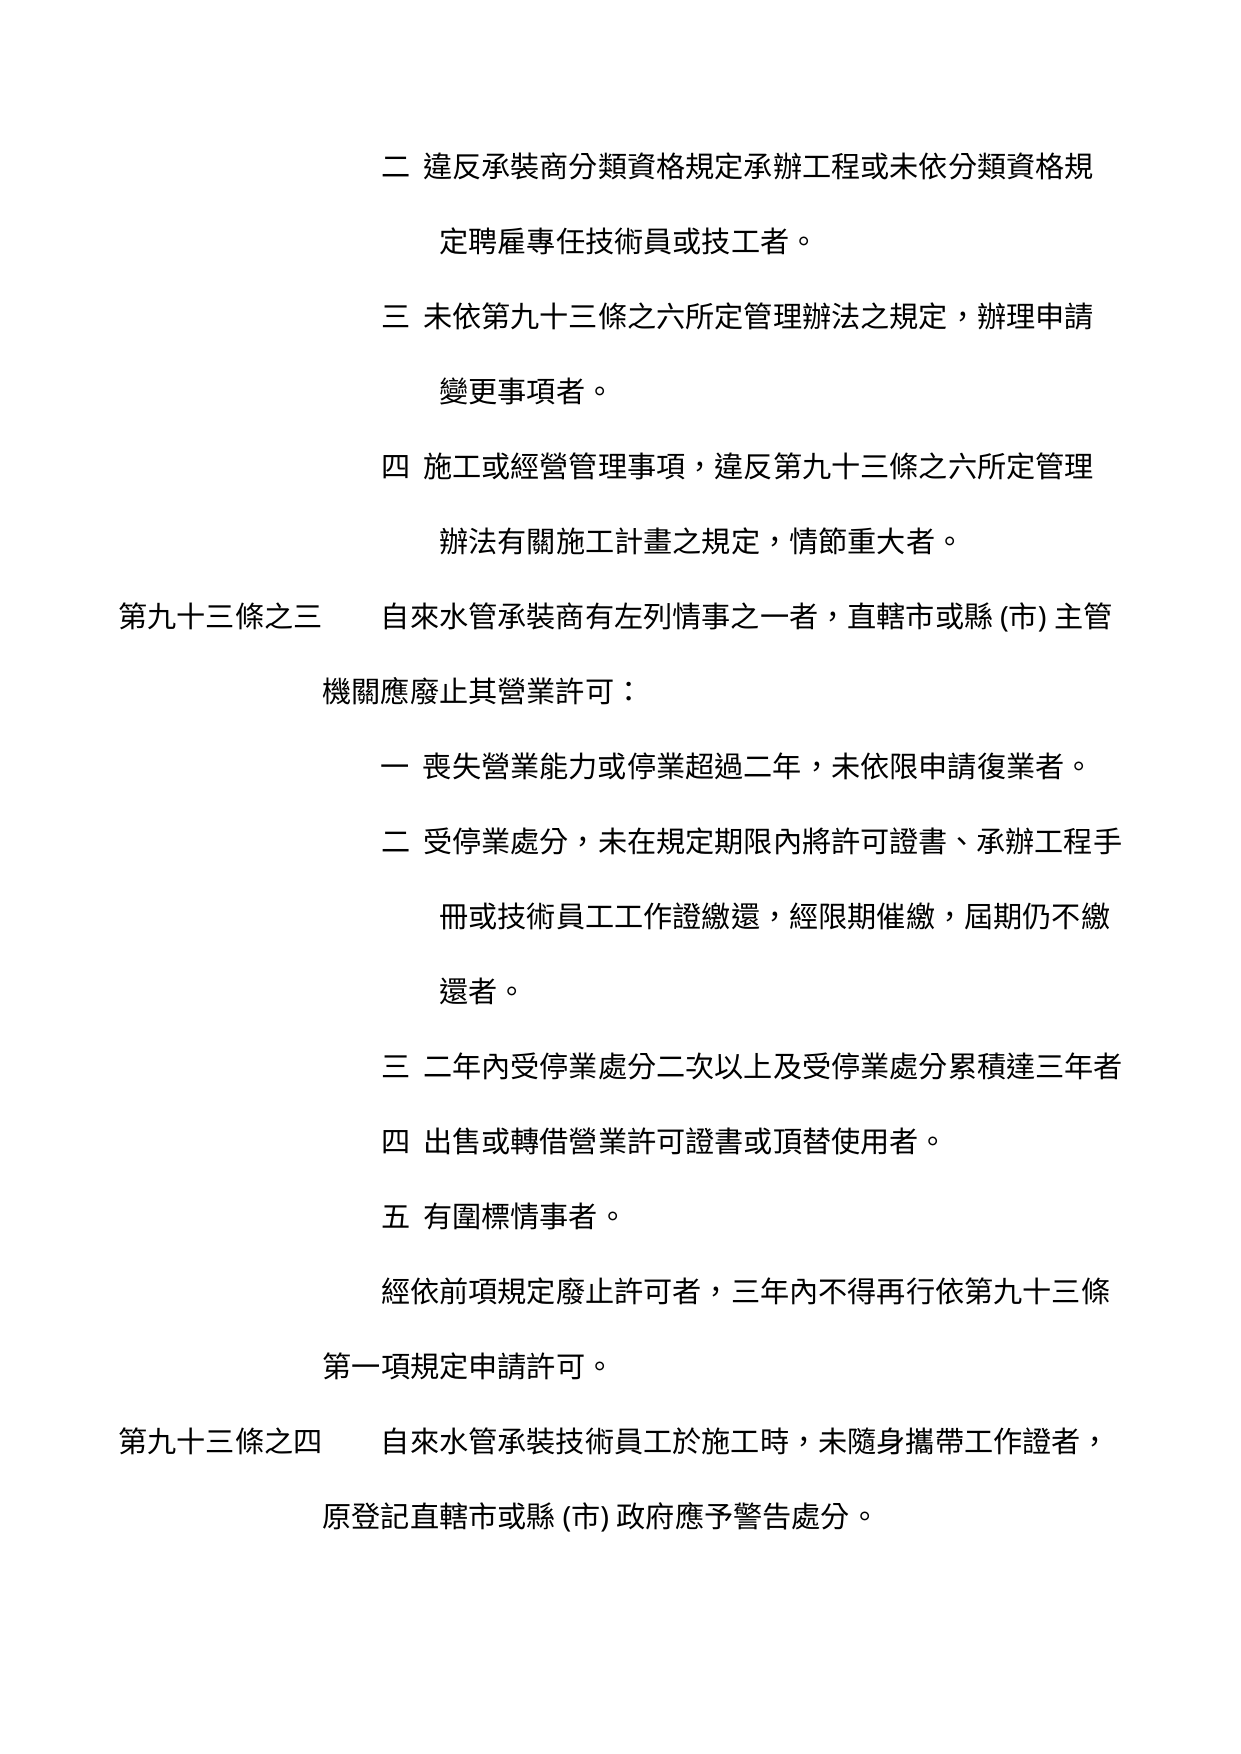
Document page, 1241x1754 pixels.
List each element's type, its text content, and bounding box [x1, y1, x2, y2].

text 第九十三條之三 自來水管承裝商有左列情事之一者，直轄市或縣 (市) 主管機關應廢止其營業許可： [118, 577, 1122, 727]
text 二 受停業處分，未在規定期限內將許可證書、承辦工程手冊或技術員工工作證繳還，經限期催繳，屆期仍不繳還者。 [381, 802, 1122, 1027]
text 三 二年內受停業處分二次以上及受停業處分累積達三年者。 [381, 1027, 1122, 1102]
text 一 喪失營業能力或停業超過二年，未依限申請復業者。 [118, 727, 1122, 802]
text 第九十三條之四 自來水管承裝技術員工於施工時，未隨身攜帶工作證者，原登記直轄市或縣 (市) 政府應予警告處分。 [118, 1402, 1122, 1552]
text 三 未依第九十三條之六所定管理辦法之規定，辦理申請變更事項者。 [381, 277, 1122, 427]
text 二 違反承裝商分類資格規定承辦工程或未依分類資格規定聘雇專任技術員或技工者。 [381, 127, 1122, 277]
text 經依前項規定廢止許可者，三年內不得再行依第九十三條第一項規定申請許可。 [322, 1252, 1122, 1402]
text 四 施工或經營管理事項，違反第九十三條之六所定管理辦法有關施工計畫之規定，情節重大者。 [381, 427, 1122, 577]
text 五 有圍標情事者。 [381, 1177, 1122, 1252]
text 四 出售或轉借營業許可證書或頂替使用者。 [381, 1102, 1122, 1177]
